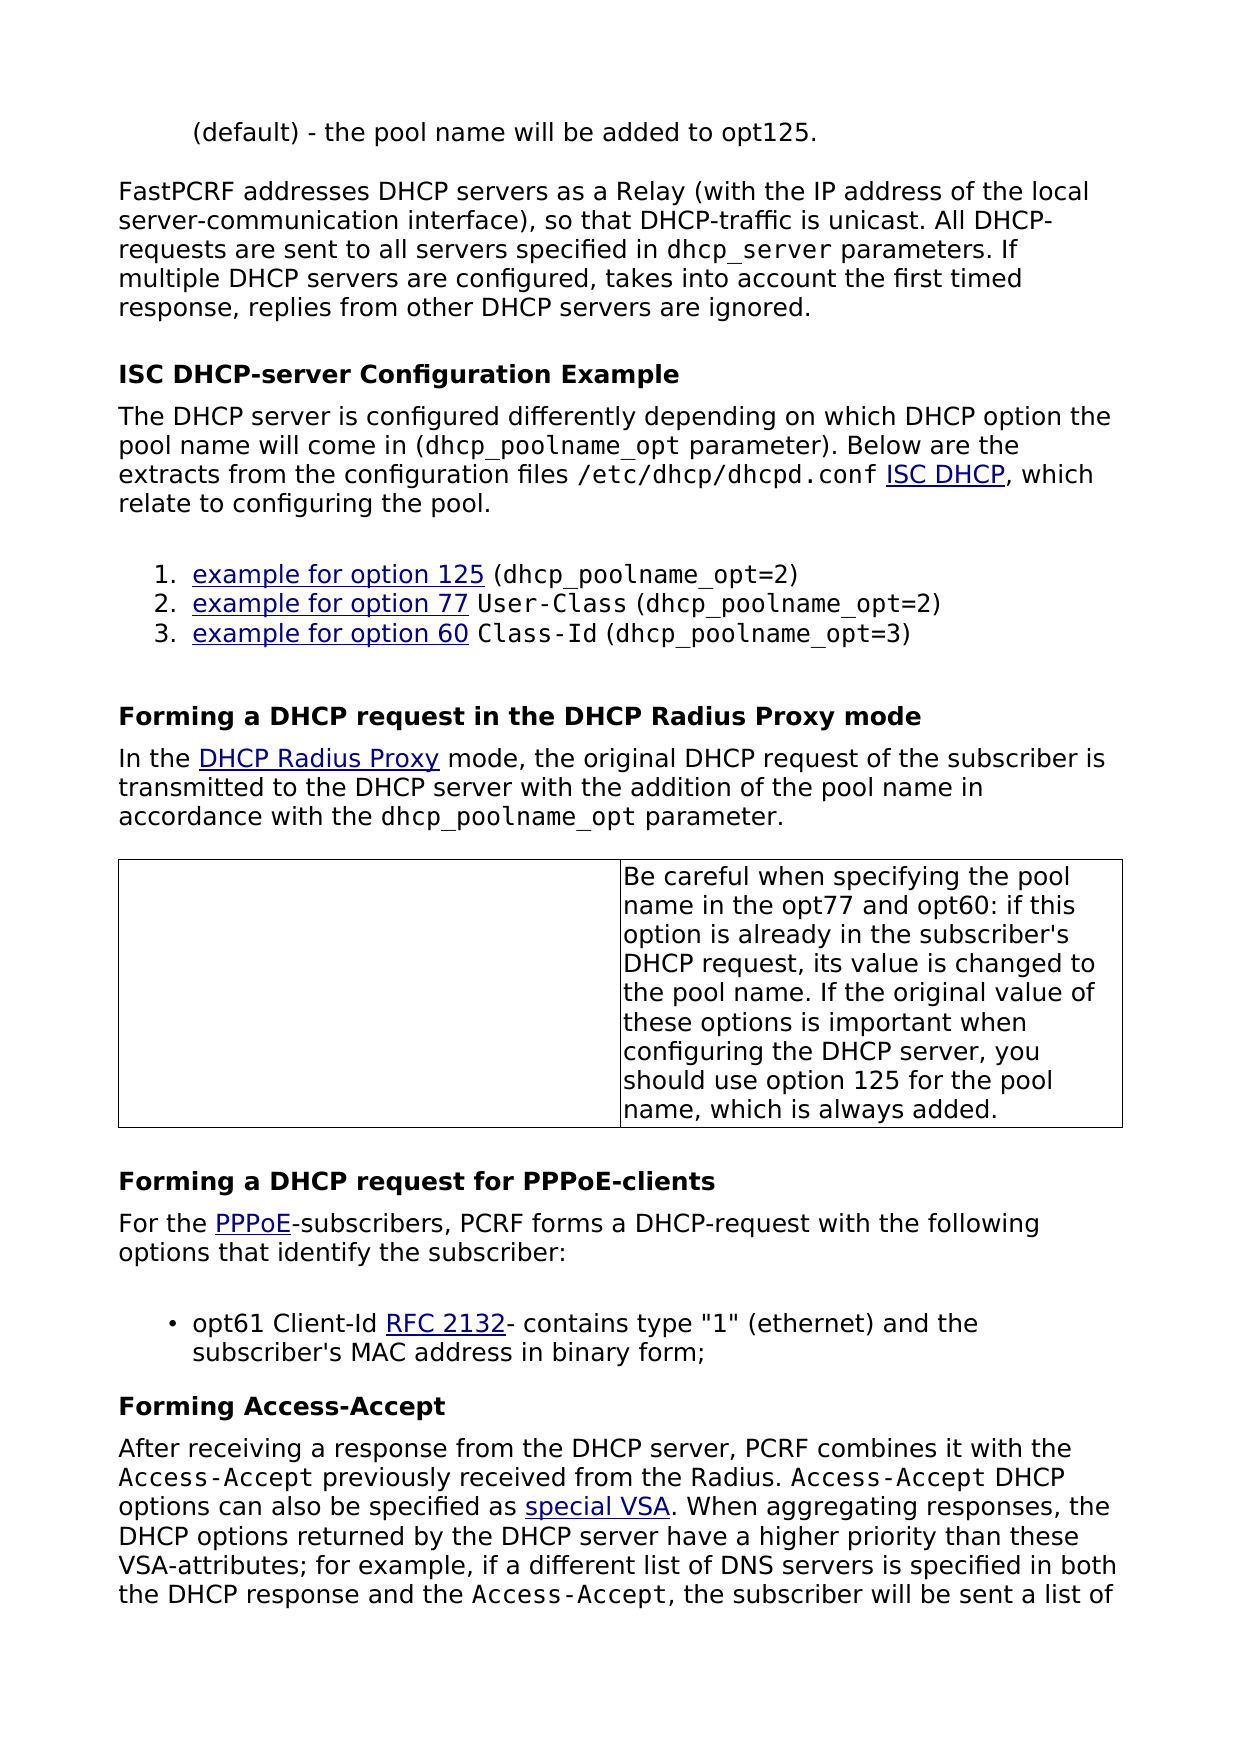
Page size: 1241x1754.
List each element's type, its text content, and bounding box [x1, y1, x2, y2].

list example for option 125 (dhcp_poolname_opt=2) [177, 560, 1122, 589]
subtitle Forming a DHCP request for PPPoE-clients [118, 1167, 1122, 1196]
subtitle Forming a DHCP request in the DHCP Radius Proxy mode [118, 702, 1122, 732]
list opt61 Client-Id RFC 2132- contains type "1" (ethernet) and the subscriber's MAC address in binary form; [177, 1309, 1122, 1367]
text FastPCRF addresses DHCP servers as a Relay (with the IP address of the local server-communication interface), so that DHCP-traffic is unicast. All DHCP-requests are sent to all servers specified in dhcp_server parameters. If multiple DHCP servers are configured, takes into account the first timed response, replies from other DHCP servers are ignored. [118, 177, 1122, 323]
table_header Be careful when specifying the pool name in the opt77 and opt60: if this option is already in the subscriber's DHCP request, its value is changed to the pool name. If the original value of these options is important when configuring the DHCP server, you should use option 125 for the pool name, which is always added. [621, 860, 1122, 1127]
text After receiving a response from the DHCP server, PCRF combines it with the Access-Accept previously received from the Radius. Access-Accept DHCP options can also be specified as special VSA. When aggregating responses, the DHCP options returned by the DHCP server have a higher priority than these VSA-attributes; for example, if a different list of DNS servers is specified in both the DHCP response and the Access-Accept, the subscriber will be sent a list of [118, 1434, 1122, 1609]
text The DHCP server is configured differently depending on which DHCP option the pool name will come in (dhcp_poolname_opt parameter). Below are the extracts from the configuration files /etc/dhcp/dhcpd.conf ISC DHCP, which relate to configuring the pool. [118, 402, 1122, 518]
text In the DHCP Radius Proxy mode, the original DHCP request of the subscriber is transmitted to the DHCP server with the addition of the pool name in accordance with the dhcp_poolname_opt parameter. [118, 744, 1122, 832]
subtitle ISC DHCP-server Configuration Example [118, 360, 1122, 389]
text For the PPPoE-subscribers, PCRF forms a DHCP-request with the following options that identify the subscriber: [118, 1209, 1122, 1267]
list example for option 77 User-Class (dhcp_poolname_opt=2) [177, 589, 1122, 619]
list example for option 60 Class-Id (dhcp_poolname_opt=3) [177, 619, 1122, 648]
list (default) - the pool name will be added to opt125. [177, 118, 1122, 147]
subtitle Forming Access-Accept [118, 1392, 1122, 1422]
table_header [119, 860, 620, 1127]
